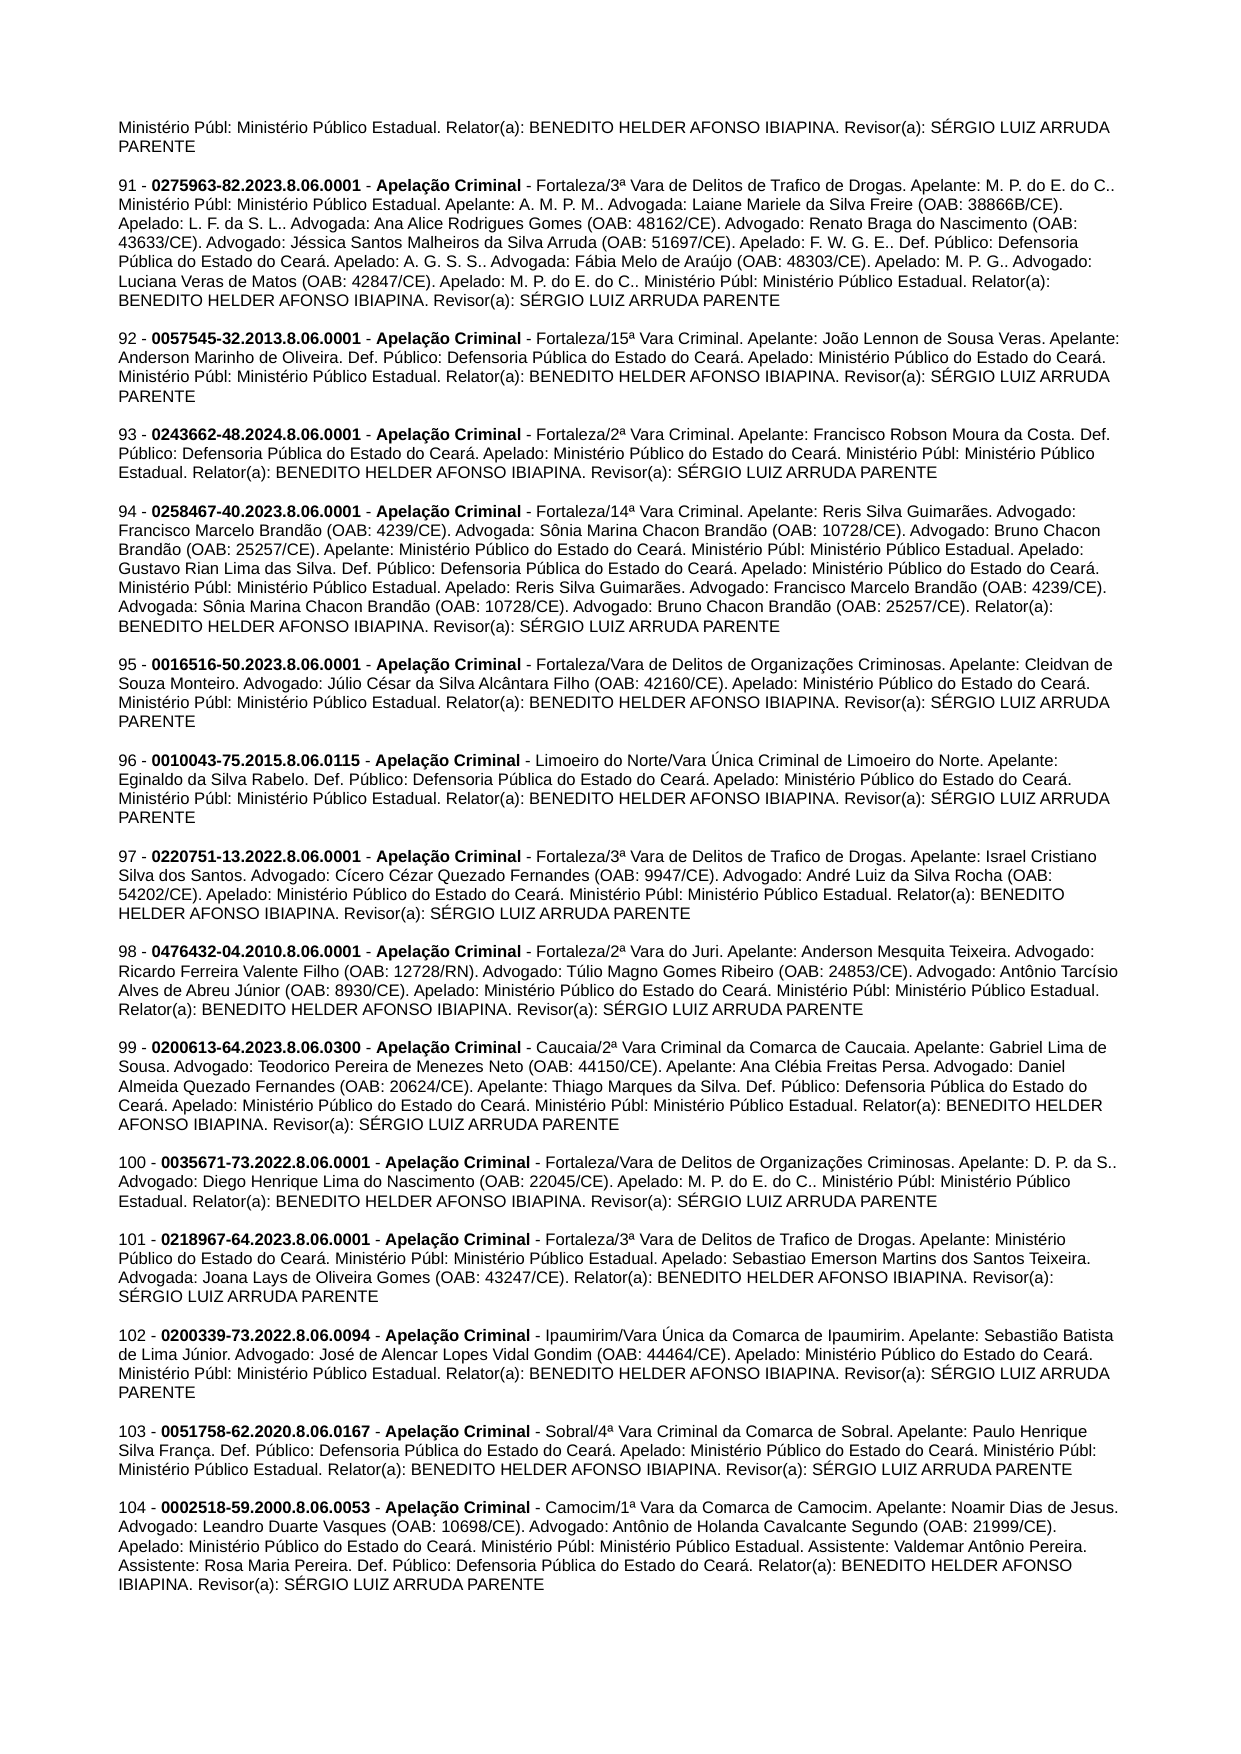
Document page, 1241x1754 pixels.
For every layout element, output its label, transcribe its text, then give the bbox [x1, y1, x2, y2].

text 95 - 0016516-50.2023.8.06.0001 - Apelação Criminal - Fortaleza/Vara de Delitos de Organizações Criminosas. Apelante: Cleidvan de Souza Monteiro. Advogado: Júlio César da Silva Alcântara Filho (OAB: 42160/CE). Apelado: Ministério Público do Estado do Ceará. Ministério Públ: Ministério Público Estadual. Relator(a): BENEDITO HELDER AFONSO IBIAPINA. Revisor(a): SÉRGIO LUIZ ARRUDA PARENTE [118, 655, 1122, 731]
text Ministério Públ: Ministério Público Estadual. Relator(a): BENEDITO HELDER AFONSO IBIAPINA. Revisor(a): SÉRGIO LUIZ ARRUDA PARENTE [118, 118, 1122, 156]
text 93 - 0243662-48.2024.8.06.0001 - Apelação Criminal - Fortaleza/2ª Vara Criminal. Apelante: Francisco Robson Moura da Costa. Def. Público: Defensoria Pública do Estado do Ceará. Apelado: Ministério Público do Estado do Ceará. Ministério Públ: Ministério Público Estadual. Relator(a): BENEDITO HELDER AFONSO IBIAPINA. Revisor(a): SÉRGIO LUIZ ARRUDA PARENTE [118, 425, 1122, 482]
text 94 - 0258467-40.2023.8.06.0001 - Apelação Criminal - Fortaleza/14ª Vara Criminal. Apelante: Reris Silva Guimarães. Advogado: Francisco Marcelo Brandão (OAB: 4239/CE). Advogada: Sônia Marina Chacon Brandão (OAB: 10728/CE). Advogado: Bruno Chacon Brandão (OAB: 25257/CE). Apelante: Ministério Público do Estado do Ceará. Ministério Públ: Ministério Público Estadual. Apelado: Gustavo Rian Lima das Silva. Def. Público: Defensoria Pública do Estado do Ceará. Apelado: Ministério Público do Estado do Ceará. Ministério Públ: Ministério Público Estadual. Apelado: Reris Silva Guimarães. Advogado: Francisco Marcelo Brandão (OAB: 4239/CE). Advogada: Sônia Marina Chacon Brandão (OAB: 10728/CE). Advogado: Bruno Chacon Brandão (OAB: 25257/CE). Relator(a): BENEDITO HELDER AFONSO IBIAPINA. Revisor(a): SÉRGIO LUIZ ARRUDA PARENTE [118, 501, 1122, 636]
text 92 - 0057545-32.2013.8.06.0001 - Apelação Criminal - Fortaleza/15ª Vara Criminal. Apelante: João Lennon de Sousa Veras. Apelante: Anderson Marinho de Oliveira. Def. Público: Defensoria Pública do Estado do Ceará. Apelado: Ministério Público do Estado do Ceará. Ministério Públ: Ministério Público Estadual. Relator(a): BENEDITO HELDER AFONSO IBIAPINA. Revisor(a): SÉRGIO LUIZ ARRUDA PARENTE [118, 329, 1122, 406]
text 101 - 0218967-64.2023.8.06.0001 - Apelação Criminal - Fortaleza/3ª Vara de Delitos de Trafico de Drogas. Apelante: Ministério Público do Estado do Ceará. Ministério Públ: Ministério Público Estadual. Apelado: Sebastiao Emerson Martins dos Santos Teixeira. Advogada: Joana Lays de Oliveira Gomes (OAB: 43247/CE). Relator(a): BENEDITO HELDER AFONSO IBIAPINA. Revisor(a): SÉRGIO LUIZ ARRUDA PARENTE [118, 1230, 1122, 1306]
text 102 - 0200339-73.2022.8.06.0094 - Apelação Criminal - Ipaumirim/Vara Única da Comarca de Ipaumirim. Apelante: Sebastião Batista de Lima Júnior. Advogado: José de Alencar Lopes Vidal Gondim (OAB: 44464/CE). Apelado: Ministério Público do Estado do Ceará. Ministério Públ: Ministério Público Estadual. Relator(a): BENEDITO HELDER AFONSO IBIAPINA. Revisor(a): SÉRGIO LUIZ ARRUDA PARENTE [118, 1326, 1122, 1402]
text 96 - 0010043-75.2015.8.06.0115 - Apelação Criminal - Limoeiro do Norte/Vara Única Criminal de Limoeiro do Norte. Apelante: Eginaldo da Silva Rabelo. Def. Público: Defensoria Pública do Estado do Ceará. Apelado: Ministério Público do Estado do Ceará. Ministério Públ: Ministério Público Estadual. Relator(a): BENEDITO HELDER AFONSO IBIAPINA. Revisor(a): SÉRGIO LUIZ ARRUDA PARENTE [118, 751, 1122, 827]
text 98 - 0476432-04.2010.8.06.0001 - Apelação Criminal - Fortaleza/2ª Vara do Juri. Apelante: Anderson Mesquita Teixeira. Advogado: Ricardo Ferreira Valente Filho (OAB: 12728/RN). Advogado: Túlio Magno Gomes Ribeiro (OAB: 24853/CE). Advogado: Antônio Tarcísio Alves de Abreu Júnior (OAB: 8930/CE). Apelado: Ministério Público do Estado do Ceará. Ministério Públ: Ministério Público Estadual. Relator(a): BENEDITO HELDER AFONSO IBIAPINA. Revisor(a): SÉRGIO LUIZ ARRUDA PARENTE [118, 942, 1122, 1019]
text 103 - 0051758-62.2020.8.06.0167 - Apelação Criminal - Sobral/4ª Vara Criminal da Comarca de Sobral. Apelante: Paulo Henrique Silva França. Def. Público: Defensoria Pública do Estado do Ceará. Apelado: Ministério Público do Estado do Ceará. Ministério Públ: Ministério Público Estadual. Relator(a): BENEDITO HELDER AFONSO IBIAPINA. Revisor(a): SÉRGIO LUIZ ARRUDA PARENTE [118, 1421, 1122, 1479]
text 99 - 0200613-64.2023.8.06.0300 - Apelação Criminal - Caucaia/2ª Vara Criminal da Comarca de Caucaia. Apelante: Gabriel Lima de Sousa. Advogado: Teodorico Pereira de Menezes Neto (OAB: 44150/CE). Apelante: Ana Clébia Freitas Persa. Advogado: Daniel Almeida Quezado Fernandes (OAB: 20624/CE). Apelante: Thiago Marques da Silva. Def. Público: Defensoria Pública do Estado do Ceará. Apelado: Ministério Público do Estado do Ceará. Ministério Públ: Ministério Público Estadual. Relator(a): BENEDITO HELDER AFONSO IBIAPINA. Revisor(a): SÉRGIO LUIZ ARRUDA PARENTE [118, 1038, 1122, 1134]
text 91 - 0275963-82.2023.8.06.0001 - Apelação Criminal - Fortaleza/3ª Vara de Delitos de Trafico de Drogas. Apelante: M. P. do E. do C.. Ministério Públ: Ministério Público Estadual. Apelante: A. M. P. M.. Advogada: Laiane Mariele da Silva Freire (OAB: 38866B/CE). Apelado: L. F. da S. L.. Advogada: Ana Alice Rodrigues Gomes (OAB: 48162/CE). Advogado: Renato Braga do Nascimento (OAB: 43633/CE). Advogado: Jéssica Santos Malheiros da Silva Arruda (OAB: 51697/CE). Apelado: F. W. G. E.. Def. Público: Defensoria Pública do Estado do Ceará. Apelado: A. G. S. S.. Advogada: Fábia Melo de Araújo (OAB: 48303/CE). Apelado: M. P. G.. Advogado: Luciana Veras de Matos (OAB: 42847/CE). Apelado: M. P. do E. do C.. Ministério Públ: Ministério Público Estadual. Relator(a): BENEDITO HELDER AFONSO IBIAPINA. Revisor(a): SÉRGIO LUIZ ARRUDA PARENTE [118, 176, 1122, 310]
text 100 - 0035671-73.2022.8.06.0001 - Apelação Criminal - Fortaleza/Vara de Delitos de Organizações Criminosas. Apelante: D. P. da S.. Advogado: Diego Henrique Lima do Nascimento (OAB: 22045/CE). Apelado: M. P. do E. do C.. Ministério Públ: Ministério Público Estadual. Relator(a): BENEDITO HELDER AFONSO IBIAPINA. Revisor(a): SÉRGIO LUIZ ARRUDA PARENTE [118, 1153, 1122, 1211]
text 97 - 0220751-13.2022.8.06.0001 - Apelação Criminal - Fortaleza/3ª Vara de Delitos de Trafico de Drogas. Apelante: Israel Cristiano Silva dos Santos. Advogado: Cícero Cézar Quezado Fernandes (OAB: 9947/CE). Advogado: André Luiz da Silva Rocha (OAB: 54202/CE). Apelado: Ministério Público do Estado do Ceará. Ministério Públ: Ministério Público Estadual. Relator(a): BENEDITO HELDER AFONSO IBIAPINA. Revisor(a): SÉRGIO LUIZ ARRUDA PARENTE [118, 846, 1122, 923]
text 104 - 0002518-59.2000.8.06.0053 - Apelação Criminal - Camocim/1ª Vara da Comarca de Camocim. Apelante: Noamir Dias de Jesus. Advogado: Leandro Duarte Vasques (OAB: 10698/CE). Advogado: Antônio de Holanda Cavalcante Segundo (OAB: 21999/CE). Apelado: Ministério Público do Estado do Ceará. Ministério Públ: Ministério Público Estadual. Assistente: Valdemar Antônio Pereira. Assistente: Rosa Maria Pereira. Def. Público: Defensoria Pública do Estado do Ceará. Relator(a): BENEDITO HELDER AFONSO IBIAPINA. Revisor(a): SÉRGIO LUIZ ARRUDA PARENTE [118, 1498, 1122, 1594]
